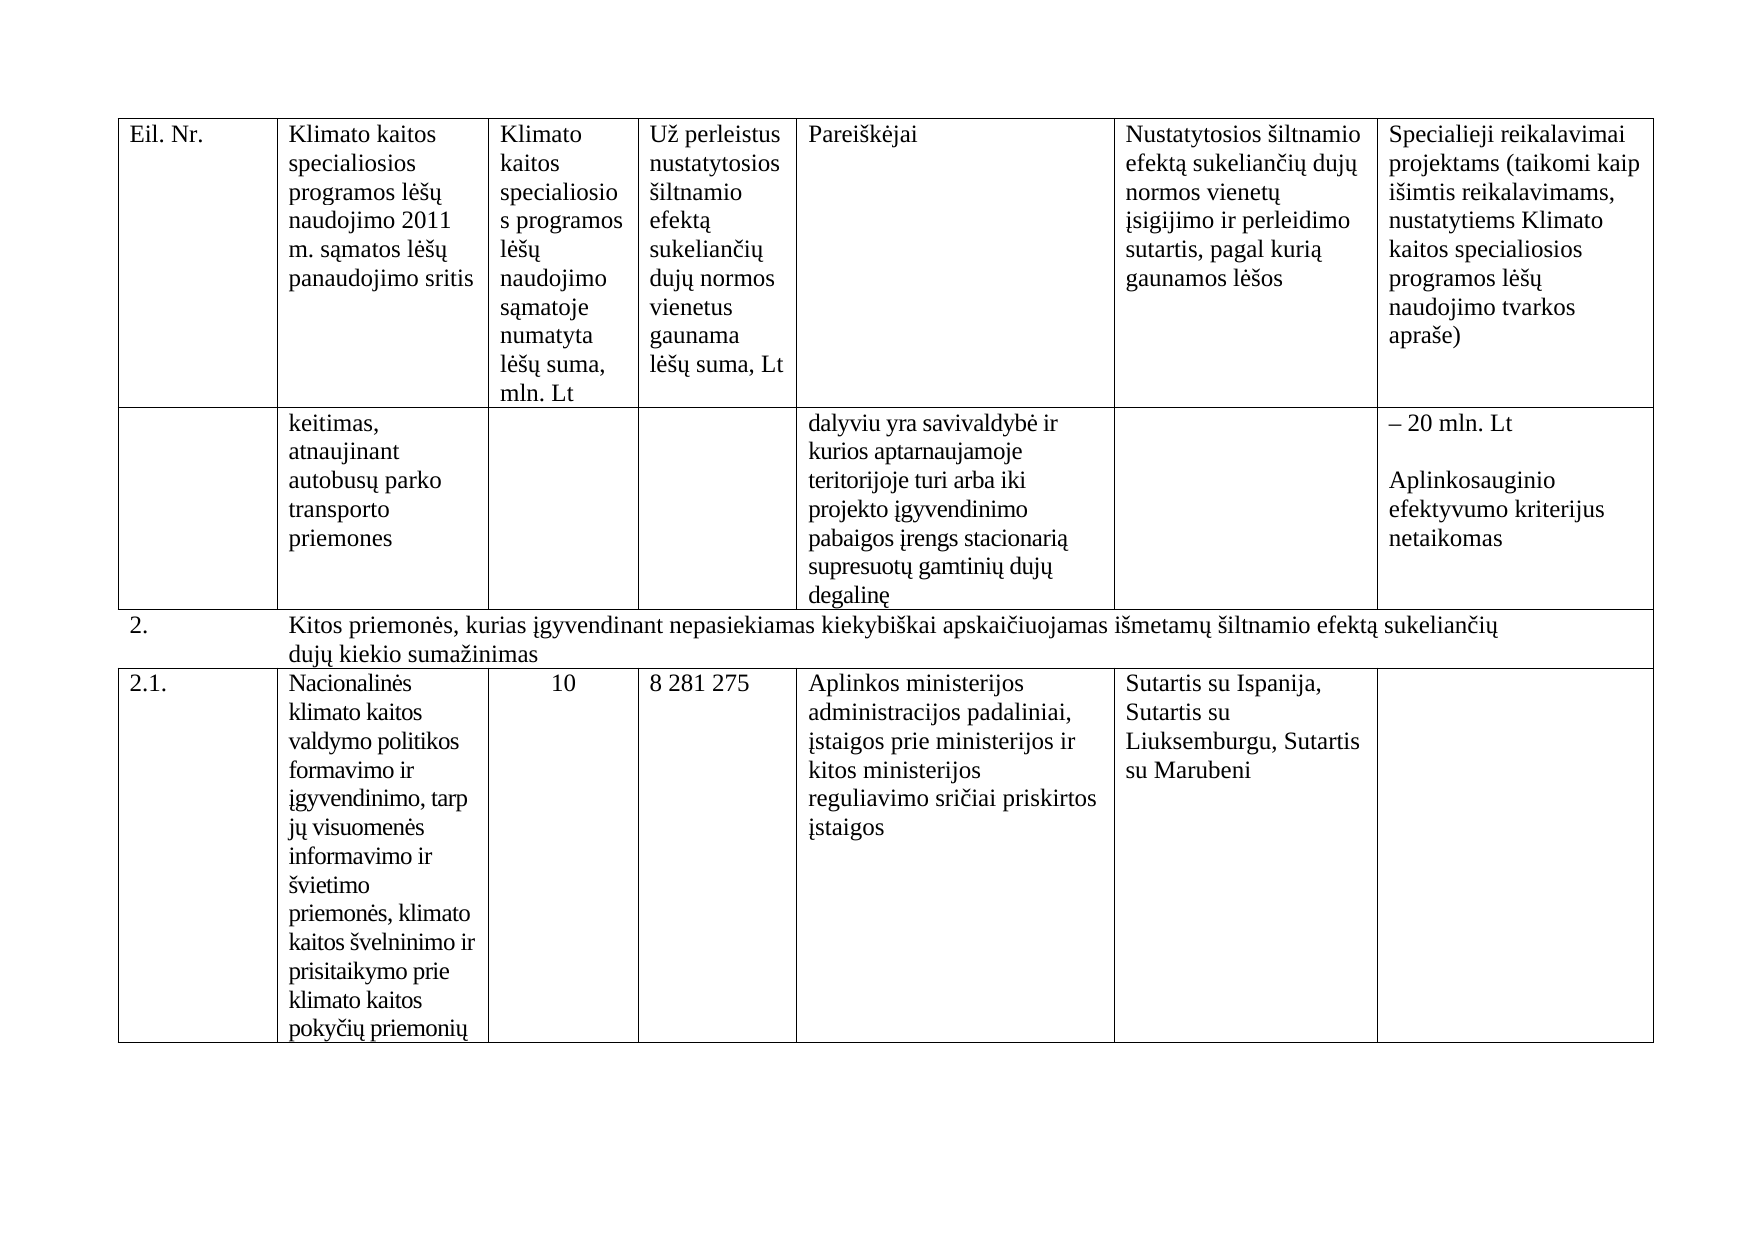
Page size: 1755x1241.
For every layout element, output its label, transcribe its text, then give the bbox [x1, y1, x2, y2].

table_header Klimato kaitos specialiosios programos lėšų naudojimo sąmatoje numatyta lėšų suma, mln. Lt [489, 119, 638, 407]
table_cell [639, 408, 796, 609]
table_cell Kitos priemonės, kurias įgyvendinant nepasiekiamas kiekybiškai apskaičiuojamas išmetamų šiltnamio efektą sukeliančių dujų kiekio sumažinimas [277, 610, 1520, 667]
table_cell Nacionalinės klimato kaitos valdymo politikos formavimo ir įgyvendinimo, tarp jų visuomenės informavimo ir švietimo priemonės, klimato kaitos švelninimo ir prisitaikymo prie klimato kaitos pokyčių priemonių [278, 669, 488, 1042]
table_header Eil. Nr. [119, 119, 277, 407]
table_header Pareiškėjai [797, 119, 1114, 407]
table_cell 2. [118, 610, 277, 667]
table_cell [1600, 610, 1626, 667]
table_header Specialieji reikalavimai projektams (taikomi kaip išimtis reikalavimams, nustatytiems Klimato kaitos specialiosios programos lėšų naudojimo tvarkos apraše) [1378, 119, 1653, 407]
table_cell Aplinkos ministerijos administracijos padaliniai, įstaigos prie ministerijos ir kitos ministerijos reguliavimo sričiai priskirtos įstaigos [797, 669, 1114, 1042]
table_cell [1573, 610, 1600, 667]
table_header Už perleistus nustatytosios šiltnamio efektą sukeliančių dujų normos vienetus gaunama lėšų suma, Lt [639, 119, 796, 407]
table_cell [1378, 669, 1653, 1042]
table_cell dalyviu yra savivaldybė ir kurios aptarnaujamoje teritorijoje turi arba iki projekto įgyvendinimo pabaigos įrengs stacionarią supresuotų gamtinių dujų degalinę [797, 408, 1114, 609]
table_cell 2.1. [119, 669, 277, 1042]
table_cell – 20 mln. Lt Aplinkosauginio efektyvumo kriterijus netaikomas [1378, 408, 1653, 609]
table_cell [1546, 610, 1573, 667]
table_cell [119, 408, 277, 609]
table_cell [1115, 408, 1377, 609]
table_header Nustatytosios šiltnamio efektą sukeliančių dujų normos vienetų įsigijimo ir perleidimo sutartis, pagal kurią gaunamos lėšos [1115, 119, 1377, 407]
table_cell [1520, 610, 1546, 667]
table_cell [489, 408, 638, 609]
table_cell 8 281 275 [639, 669, 796, 1042]
table_cell 10 [489, 669, 638, 1042]
table_cell keitimas, atnaujinant autobusų parko transporto priemones [278, 408, 488, 609]
table_cell Sutartis su Ispanija, Sutartis su Liuksemburgu, Sutartis su Marubeni [1115, 669, 1377, 1042]
table_cell [1626, 610, 1653, 667]
table_header Klimato kaitos specialiosios programos lėšų naudojimo 2011 m. sąmatos lėšų panaudojimo sritis [278, 119, 488, 407]
